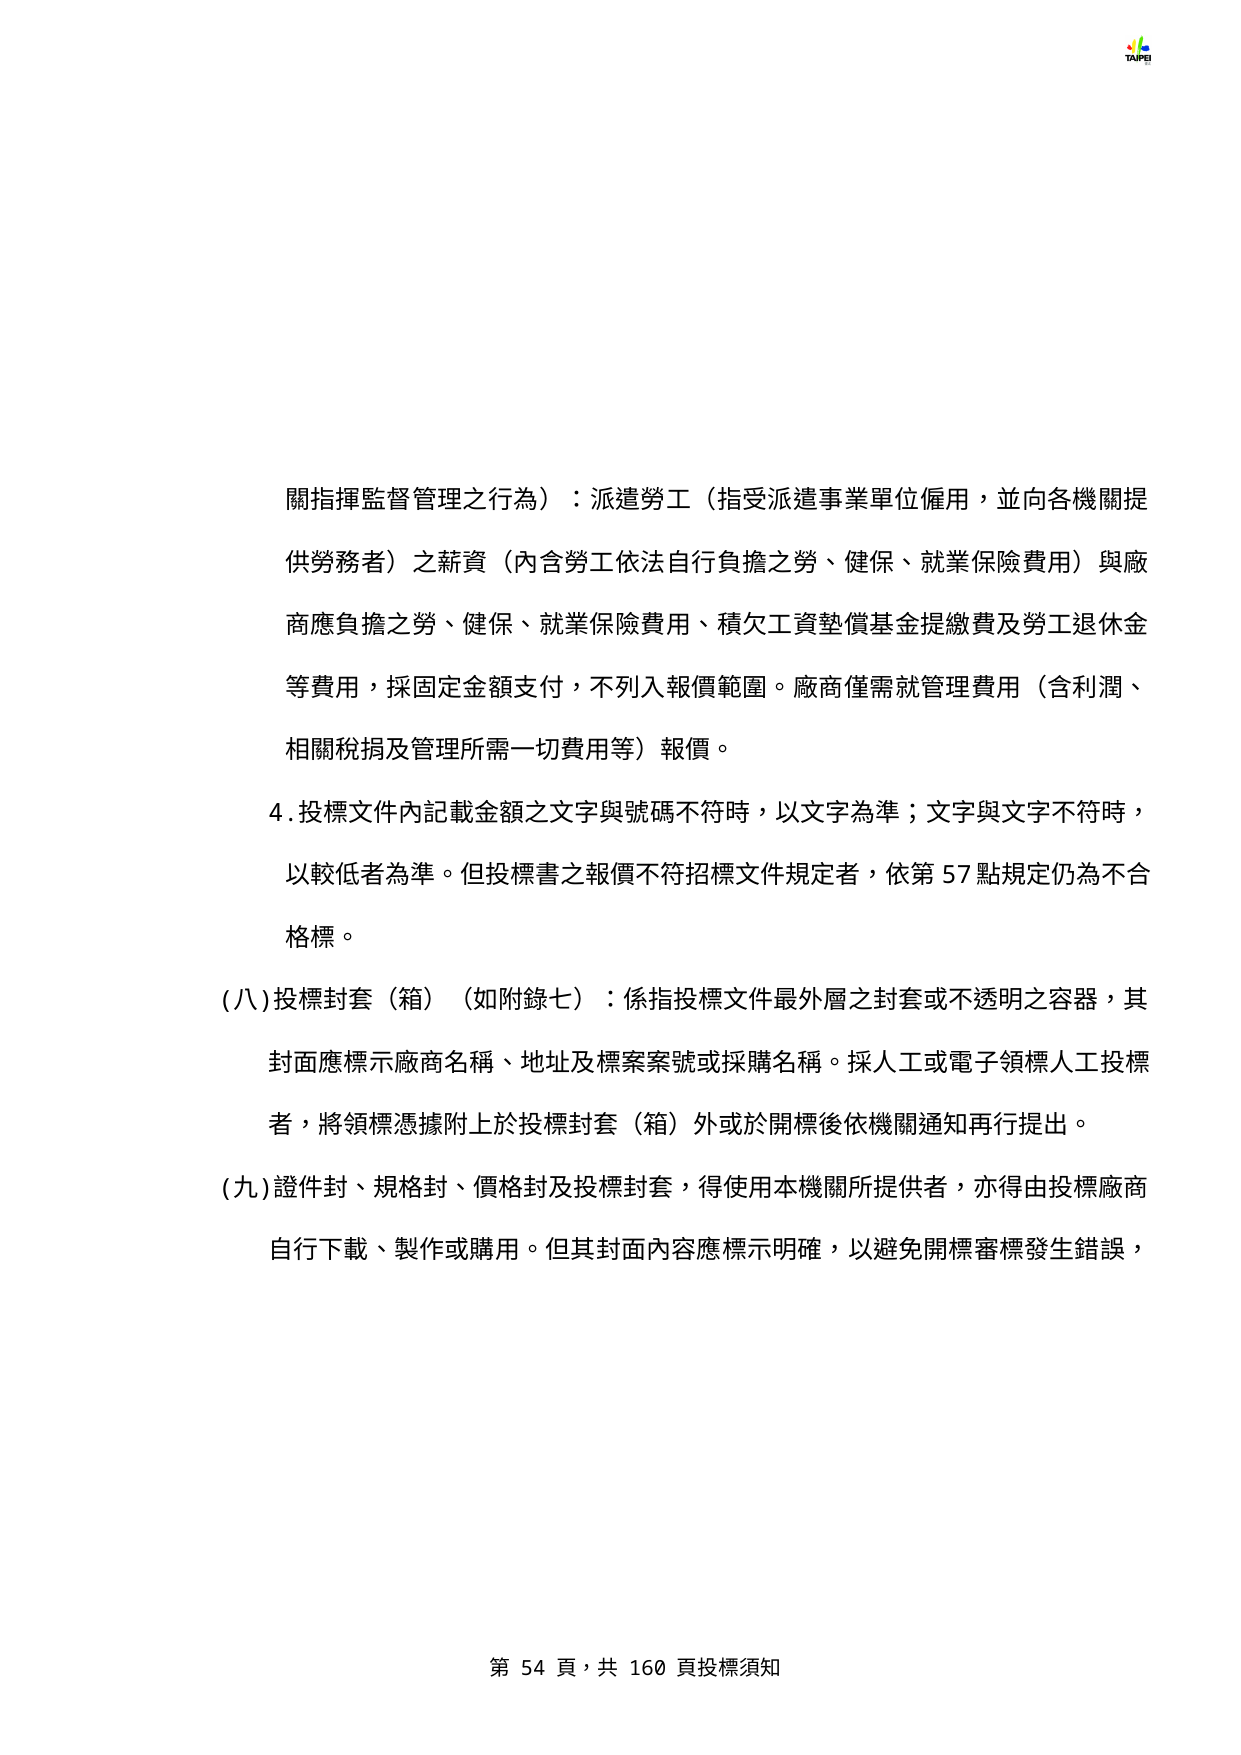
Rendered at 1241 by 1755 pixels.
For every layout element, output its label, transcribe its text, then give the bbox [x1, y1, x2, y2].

text (八)投標封套（箱）（如附錄七）：係指投標文件最外層之封套或不透明之容器，其封面應標示廠商名稱、地址及標案案號或採購名稱。採人工或電子領標人工投標者，將領標憑據附上於投標封套（箱）外或於開標後依機關通知再行提出。 [218, 956, 1152, 1143]
text 關指揮監督管理之行為）：派遣勞工（指受派遣事業單位僱用，並向各機關提 供勞務者）之薪資（內含勞工依法自行負擔之勞、健保、就業保險費用）與廠商應負擔之勞、健保、就業保險費用、積欠工資墊償基金提繳費及勞工退休金等費用，採固定金額支付，不列入報價範圍。廠商僅需就管理費用（含利潤、相關稅捐及管理所需一切費用等）報價。 [235, 456, 1152, 768]
text 4.投標文件內記載金額之文字與號碼不符時，以文字為準；文字與文字不符時，以較低者為準。但投標書之報價不符招標文件規定者，依第57點規定仍為不合格標。 [268, 768, 1152, 956]
text (九)證件封、規格封、價格封及投標封套，得使用本機關所提供者，亦得由投標廠商自行下載、製作或購用。但其封面內容應標示明確，以避免開標審標發生錯誤， [218, 1143, 1152, 1268]
